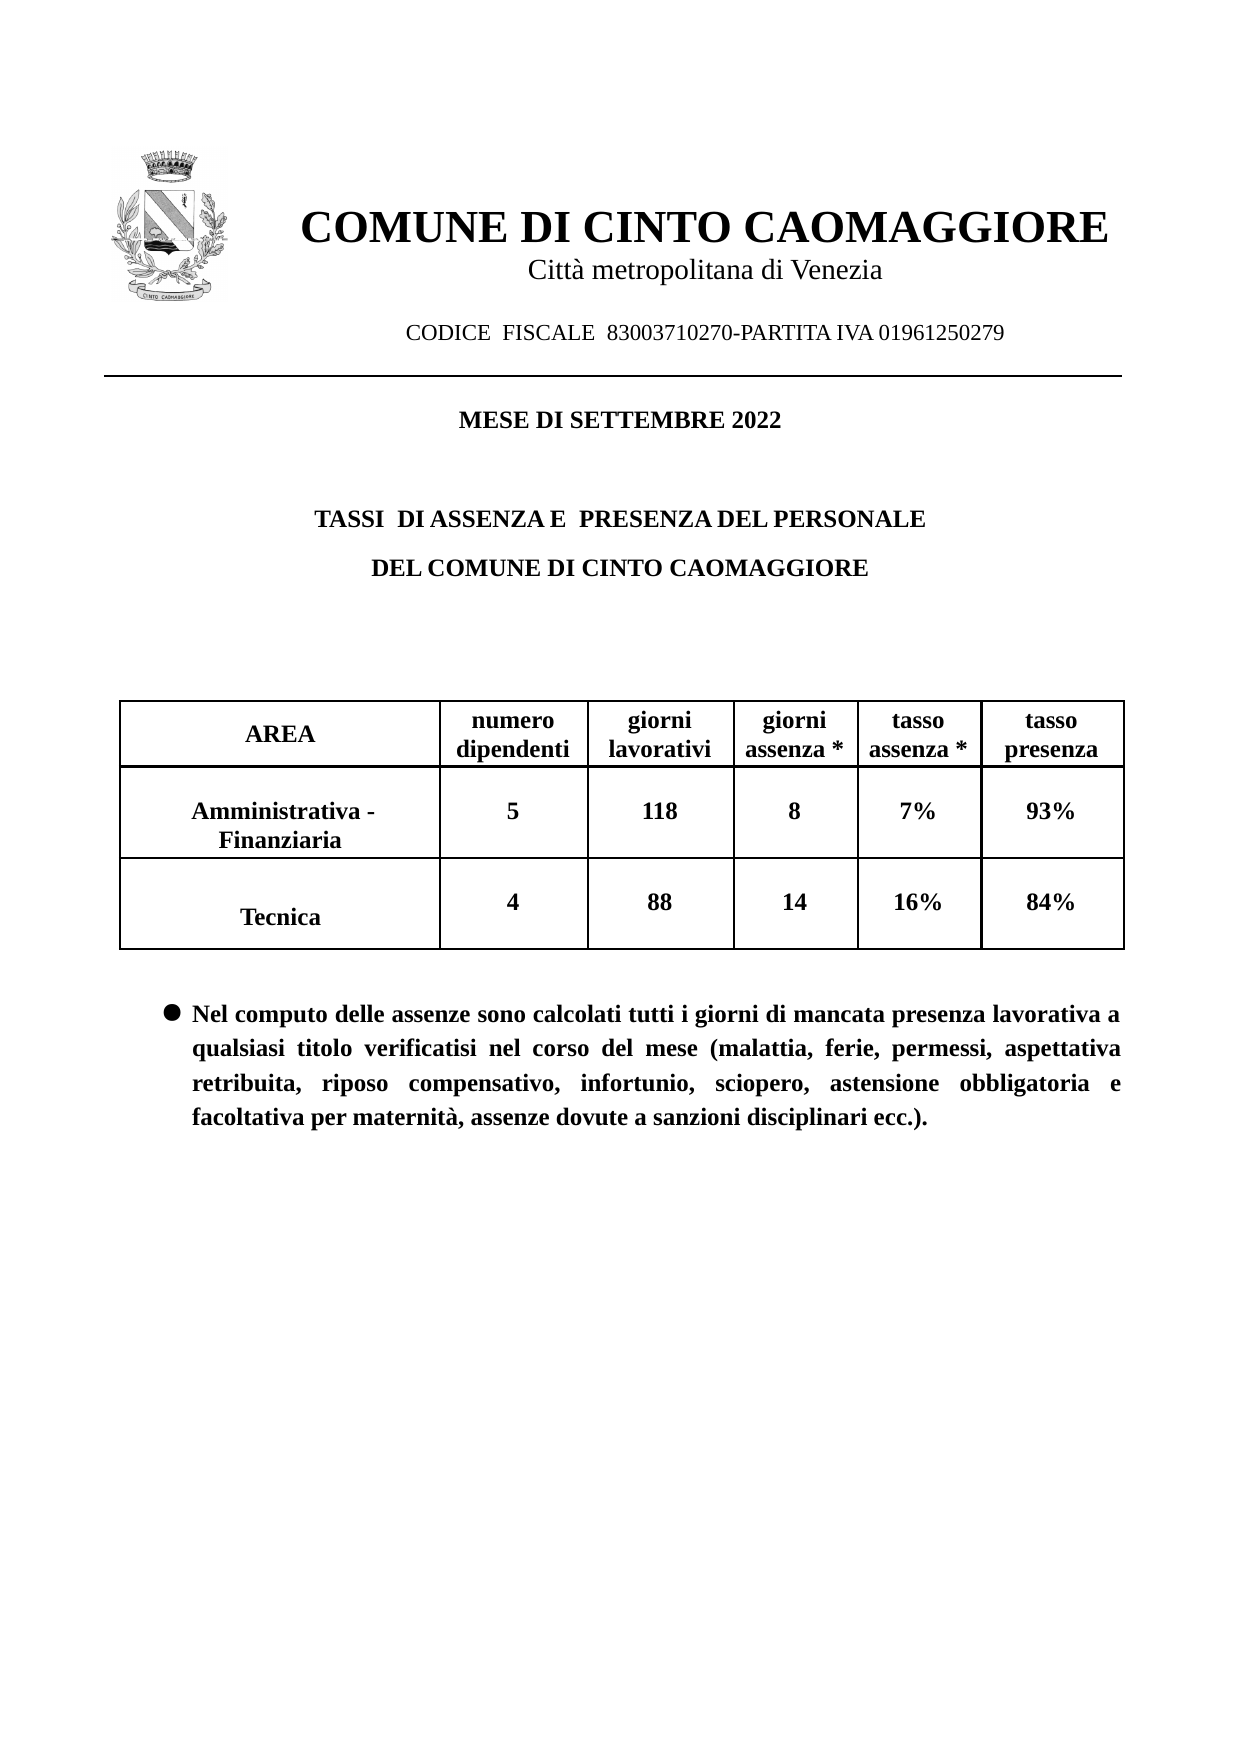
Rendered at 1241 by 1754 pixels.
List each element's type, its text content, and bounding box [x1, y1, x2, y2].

table_cell Amministrativa - Finanziaria [121, 768, 439, 857]
table_cell 84% [983, 859, 1123, 948]
table_cell 93% [983, 768, 1123, 857]
table_header giorni assenza * [735, 702, 857, 765]
table_header COMUNE DI CINTO CAOMAGGIORE Città metropolitana di Venezia CODICE FISCALE 83003710270-PARTITA IVA 01961250279 [288, 147, 1122, 375]
table_cell 4 [441, 859, 587, 948]
text DEL COMUNE DI CINTO CAOMAGGIORE [118, 553, 1122, 581]
table_header giorni lavorativi [589, 702, 733, 765]
table_cell 88 [589, 859, 733, 948]
table_header tasso assenza * [859, 702, 980, 765]
table_header numero dipendenti [441, 702, 587, 765]
table_header [104, 147, 288, 375]
table_cell 5 [441, 768, 587, 857]
table_header AREA [121, 702, 439, 765]
list Nel computo delle assenze sono calcolati tutti i giorni di mancata presenza lavorativa a qualsiasi titolo verificatisi nel corso del mese (malattia, ferie, permessi, aspettativa retribuita, riposo compensativo, infortunio, sciopero, astensione obbligatoria e facoltativa per maternità, assenze dovute a sanzioni disciplinari ecc.). [162, 999, 1122, 1131]
table_cell 118 [589, 768, 733, 857]
table_cell 7% [859, 768, 980, 857]
text TASSI DI ASSENZA E PRESENZA DEL PERSONALE [118, 504, 1122, 532]
table_cell Tecnica [121, 859, 439, 948]
text MESE DI SETTEMBRE 2022 [118, 406, 1122, 434]
table_cell 14 [735, 859, 857, 948]
table_header tasso presenza [983, 702, 1123, 765]
table_cell 16% [859, 859, 980, 948]
table_cell 8 [735, 768, 857, 857]
